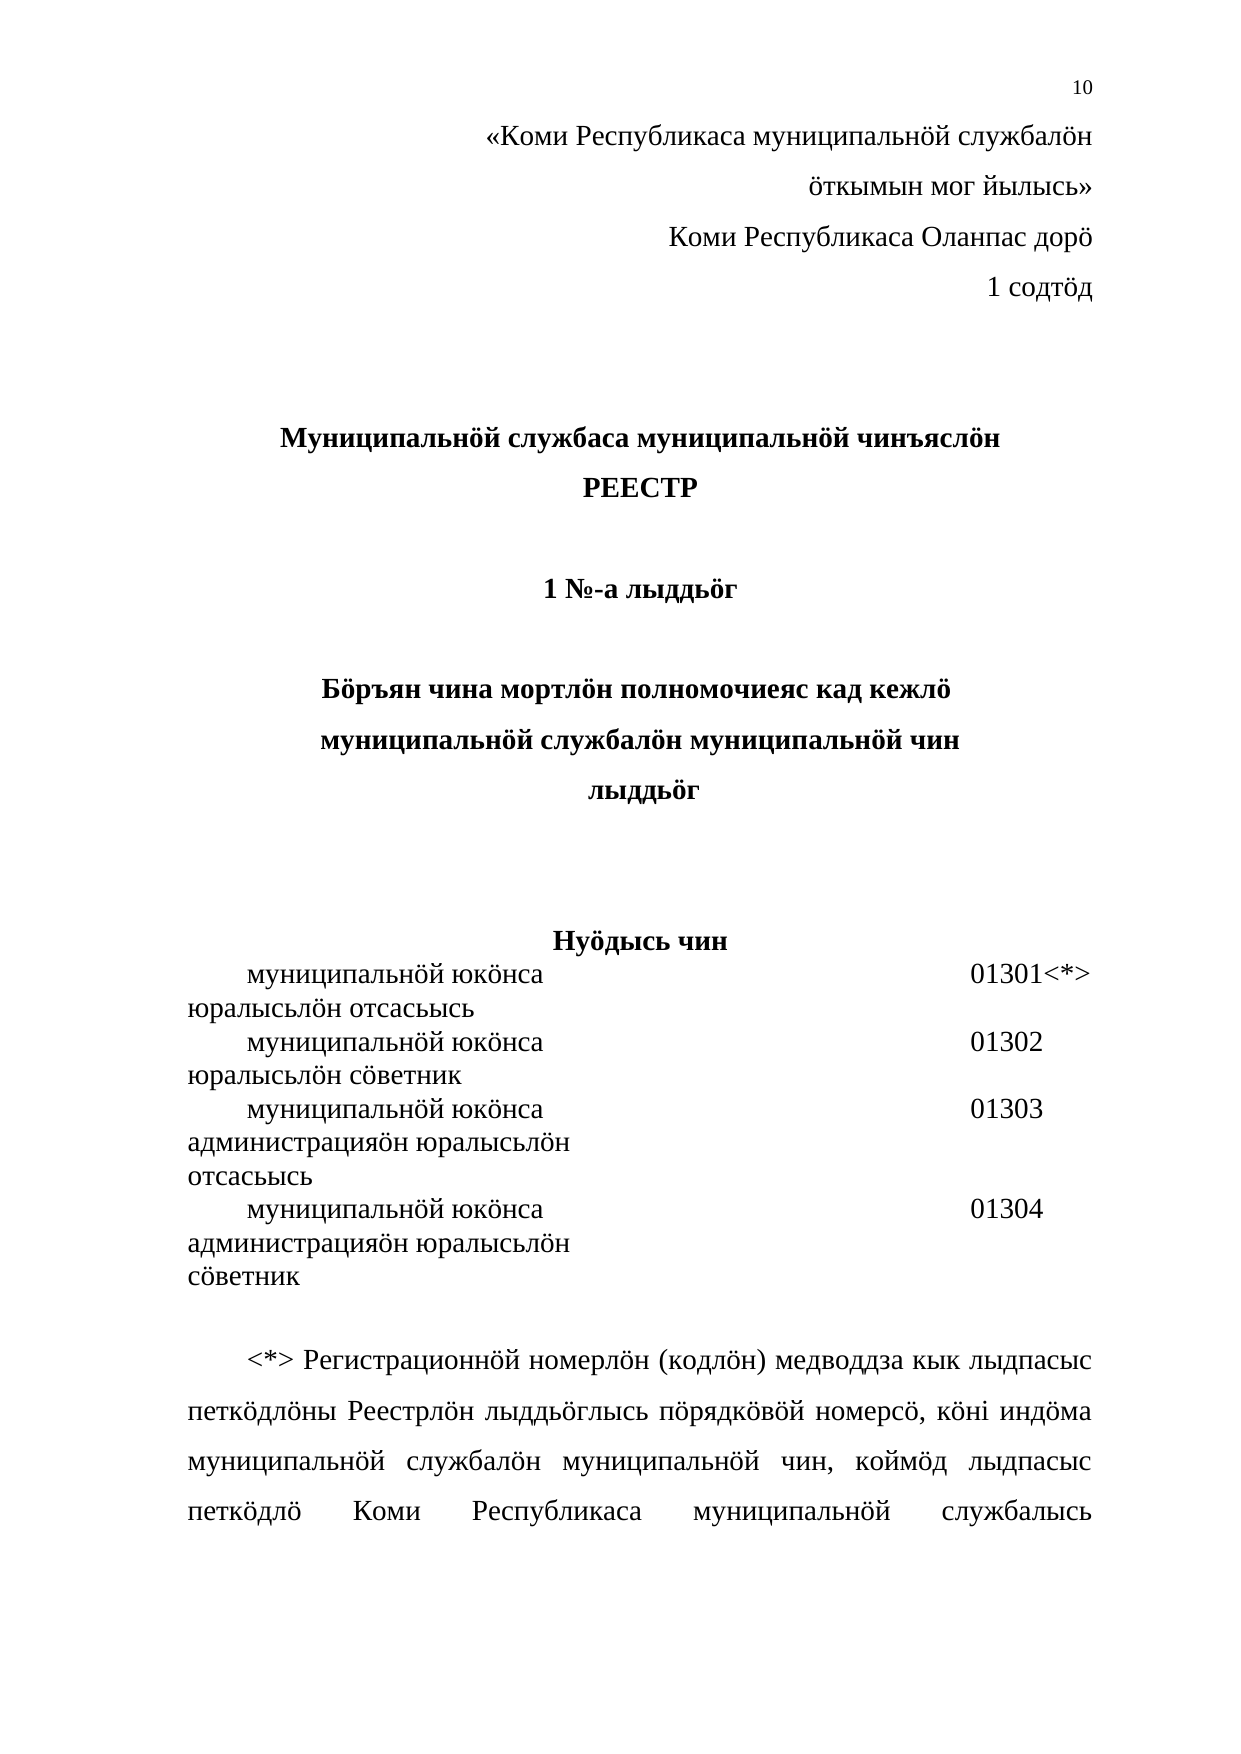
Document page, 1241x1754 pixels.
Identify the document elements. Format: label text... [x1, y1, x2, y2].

table_cell муниципальнöй юкöнса юралысьлöн отсасьысь [176, 957, 640, 1024]
table_cell 01303 [640, 1091, 1104, 1191]
table_cell 01304 [640, 1191, 1104, 1292]
text муниципальнöй службалöн муниципальнöй чин [187, 722, 1093, 755]
table_cell муниципальнöй юкöнса администрацияöн юралысьлöн отсасьысь [176, 1091, 640, 1191]
text öткымын мог йылысь» [187, 168, 1093, 202]
table_cell муниципальнöй юкöнса юралысьлöн сöветник [176, 1024, 640, 1091]
text лыддьöг [187, 772, 1093, 806]
text 1 №-а лыддьöг [187, 571, 1093, 604]
text 1 содтöд [187, 269, 1093, 303]
table_header Нуöдысь чин [176, 923, 1104, 957]
text «Коми Республикаса муниципальнöй службалöн [187, 118, 1093, 152]
table_cell муниципальнöй юкöнса администрацияöн юралысьлöн сöветник [176, 1191, 640, 1292]
table_cell 01301<*> [640, 957, 1104, 1024]
text Муниципальнöй службаса муниципальнöй чинъяслöн [187, 420, 1093, 453]
text Бöръян чина мортлöн полномочиеяс кад кежлö [187, 672, 1093, 705]
table_cell 01302 [640, 1024, 1104, 1091]
text <*> Регистрационнöй номерлöн (кодлöн) медводдза кык лыдпасыс петкöдлöны Реестрлöн лыддьöглысь пöрядкöвöй номерсö, кöнi индöма муниципальнöй службалöн муниципальнöй чин, коймöд лыдпасыс петкöдлö Коми Республикаса муниципальнöй службалысь [187, 1342, 1093, 1527]
text РЕЕСТР [187, 470, 1093, 504]
text Коми Республикаса Оланпас дорö [187, 219, 1093, 252]
